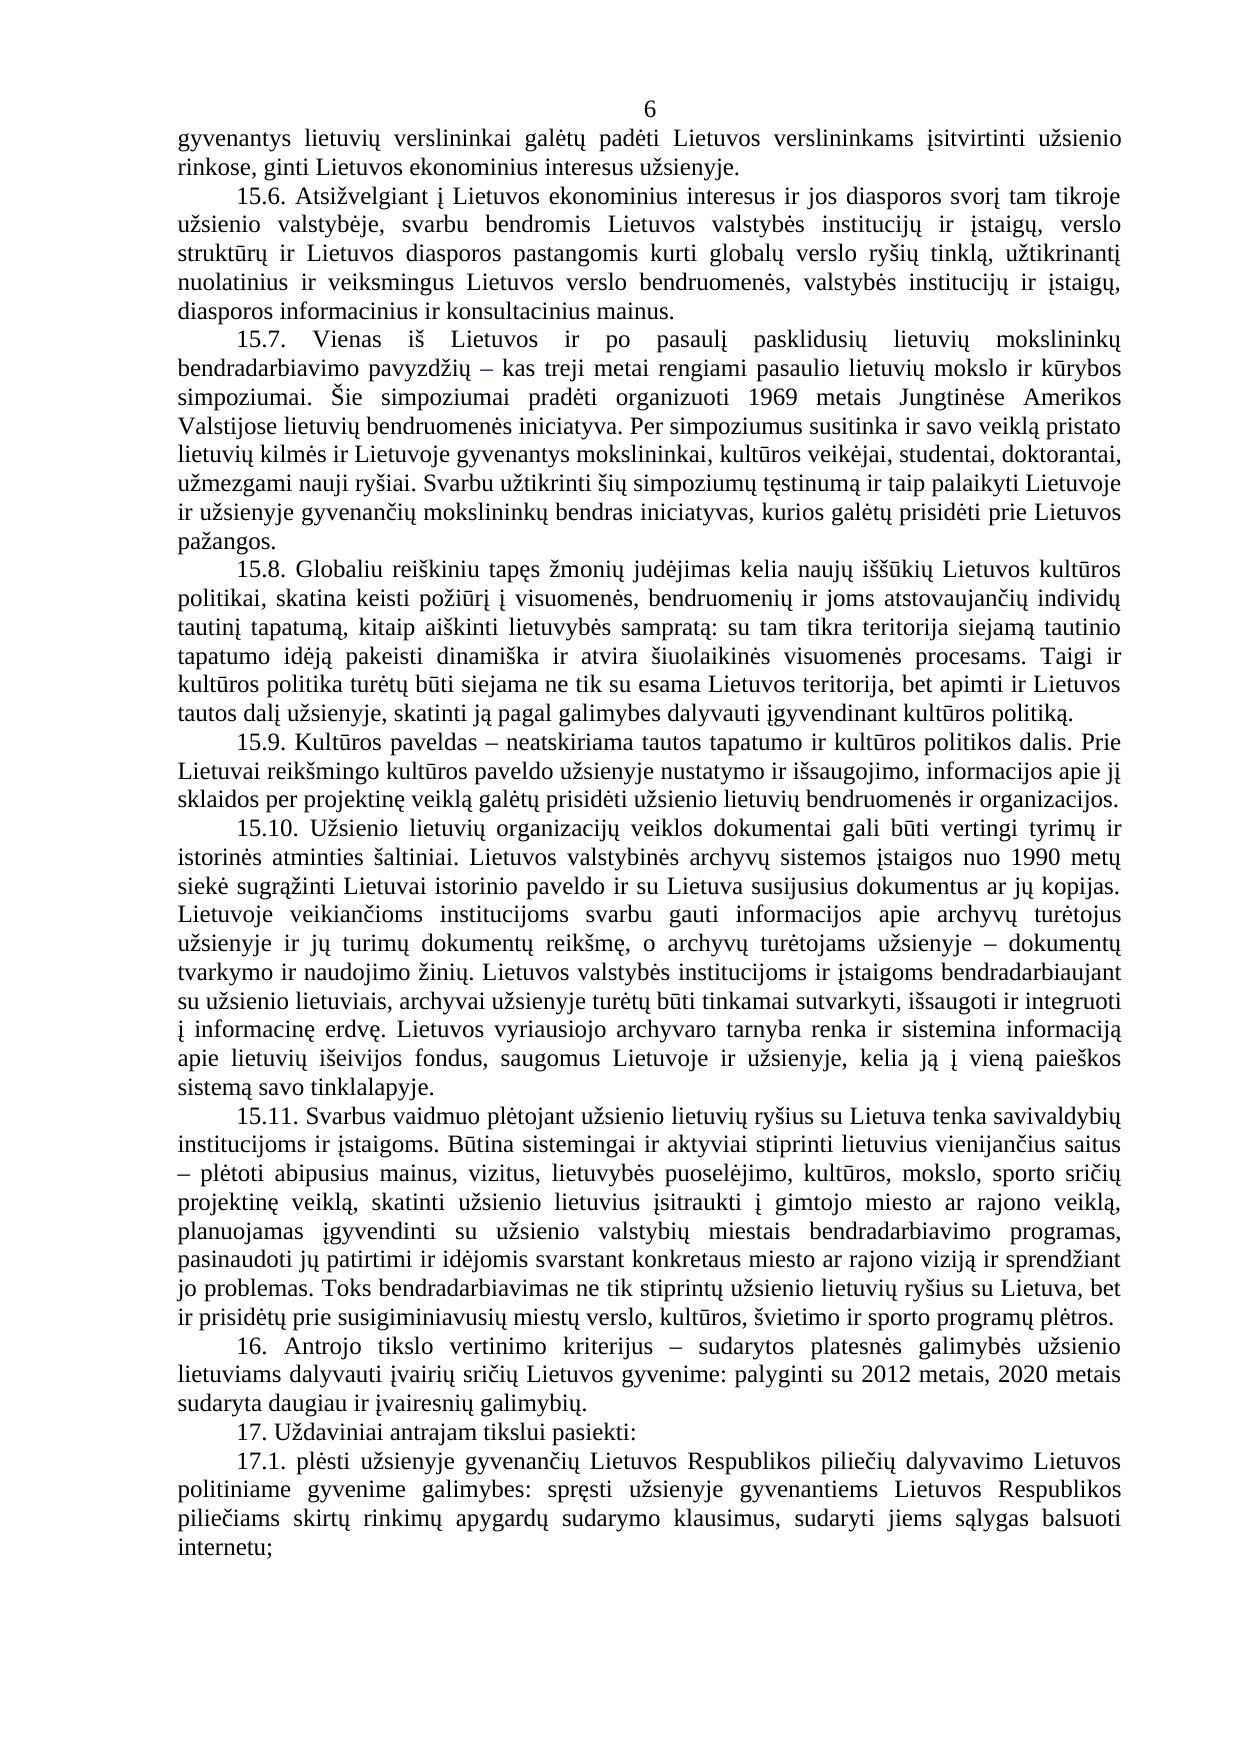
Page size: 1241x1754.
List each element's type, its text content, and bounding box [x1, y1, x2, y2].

text 15.8. Globaliu reiškiniu tapęs žmonių judėjimas kelia naujų iššūkių Lietuvos kultūros politikai, skatina keisti požiūrį į visuomenės, bendruomenių ir joms atstovaujančių individų tautinį tapatumą, kitaip aiškinti lietuvybės sampratą: su tam tikra teritorija siejamą tautinio tapatumo idėją pakeisti dinamiška ir atvira šiuolaikinės visuomenės procesams. Taigi ir kultūros politika turėtų būti siejama ne tik su esama Lietuvos teritorija, bet apimti ir Lietuvos tautos dalį užsienyje, skatinti ją pagal galimybes dalyvauti įgyvendinant kultūros politiką. [177, 554, 1122, 727]
text 15.6. Atsižvelgiant į Lietuvos ekonominius interesus ir jos diasporos svorį tam tikroje užsienio valstybėje, svarbu bendromis Lietuvos valstybės institucijų ir įstaigų, verslo struktūrų ir Lietuvos diasporos pastangomis kurti globalų verslo ryšių tinklą, užtikrinantį nuolatinius ir veiksmingus Lietuvos verslo bendruomenės, valstybės institucijų ir įstaigų, diasporos informacinius ir konsultacinius mainus. [177, 181, 1122, 324]
text 17. Uždaviniai antrajam tikslui pasiekti: [177, 1417, 1122, 1446]
text 15.11. Svarbus vaidmuo plėtojant užsienio lietuvių ryšius su Lietuva tenka savivaldybių institucijoms ir įstaigoms. Būtina sistemingai ir aktyviai stiprinti lietuvius vienijančius saitus – plėtoti abipusius mainus, vizitus, lietuvybės puoselėjimo, kultūros, mokslo, sporto sričių projektinę veiklą, skatinti užsienio lietuvius įsitraukti į gimtojo miesto ar rajono veiklą, planuojamas įgyvendinti su užsienio valstybių miestais bendradarbiavimo programas, pasinaudoti jų patirtimi ir idėjomis svarstant konkretaus miesto ar rajono viziją ir sprendžiant jo problemas. Toks bendradarbiavimas ne tik stiprintų užsienio lietuvių ryšius su Lietuva, bet ir prisidėtų prie susigiminiavusių miestų verslo, kultūros, švietimo ir sporto programų plėtros. [177, 1101, 1122, 1331]
text 15.7. Vienas iš Lietuvos ir po pasaulį pasklidusių lietuvių mokslininkų bendradarbiavimo pavyzdžių – kas treji metai rengiami pasaulio lietuvių mokslo ir kūrybos simpoziumai. Šie simpoziumai pradėti organizuoti 1969 metais Jungtinėse Amerikos Valstijose lietuvių bendruomenės iniciatyva. Per simpoziumus susitinka ir savo veiklą pristato lietuvių kilmės ir Lietuvoje gyvenantys mokslininkai, kultūros veikėjai, studentai, doktorantai, užmezgami nauji ryšiai. Svarbu užtikrinti šių simpoziumų tęstinumą ir taip palaikyti Lietuvoje ir užsienyje gyvenančių mokslininkų bendras iniciatyvas, kurios galėtų prisidėti prie Lietuvos pažangos. [177, 324, 1122, 554]
text 15.9. Kultūros paveldas – neatskiriama tautos tapatumo ir kultūros politikos dalis. Prie Lietuvai reikšmingo kultūros paveldo užsienyje nustatymo ir išsaugojimo, informacijos apie jį sklaidos per projektinę veiklą galėtų prisidėti užsienio lietuvių bendruomenės ir organizacijos. [177, 727, 1122, 813]
text 17.1. plėsti užsienyje gyvenančių Lietuvos Respublikos piliečių dalyvavimo Lietuvos politiniame gyvenime galimybes: spręsti užsienyje gyvenantiems Lietuvos Respublikos piliečiams skirtų rinkimų apygardų sudarymo klausimus, sudaryti jiems sąlygas balsuoti internetu; [177, 1446, 1122, 1561]
text gyvenantys lietuvių verslininkai galėtų padėti Lietuvos verslininkams įsitvirtinti užsienio rinkose, ginti Lietuvos ekonominius interesus užsienyje. [177, 123, 1122, 181]
text 16. Antrojo tikslo vertinimo kriterijus – sudarytos platesnės galimybės užsienio lietuviams dalyvauti įvairių sričių Lietuvos gyvenime: palyginti su 2012 metais, 2020 metais sudaryta daugiau ir įvairesnių galimybių. [177, 1331, 1122, 1417]
text 15.10. Užsienio lietuvių organizacijų veiklos dokumentai gali būti vertingi tyrimų ir istorinės atminties šaltiniai. Lietuvos valstybinės archyvų sistemos įstaigos nuo 1990 metų siekė sugrąžinti Lietuvai istorinio paveldo ir su Lietuva susijusius dokumentus ar jų kopijas. Lietuvoje veikiančioms institucijoms svarbu gauti informacijos apie archyvų turėtojus užsienyje ir jų turimų dokumentų reikšmę, o archyvų turėtojams užsienyje – dokumentų tvarkymo ir naudojimo žinių. Lietuvos valstybės institucijoms ir įstaigoms bendradarbiaujant su užsienio lietuviais, archyvai užsienyje turėtų būti tinkamai sutvarkyti, išsaugoti ir integruoti į informacinę erdvę. Lietuvos vyriausiojo archyvaro tarnyba renka ir sistemina informaciją apie lietuvių išeivijos fondus, saugomus Lietuvoje ir užsienyje, kelia ją į vieną paieškos sistemą savo tinklalapyje. [177, 813, 1122, 1101]
